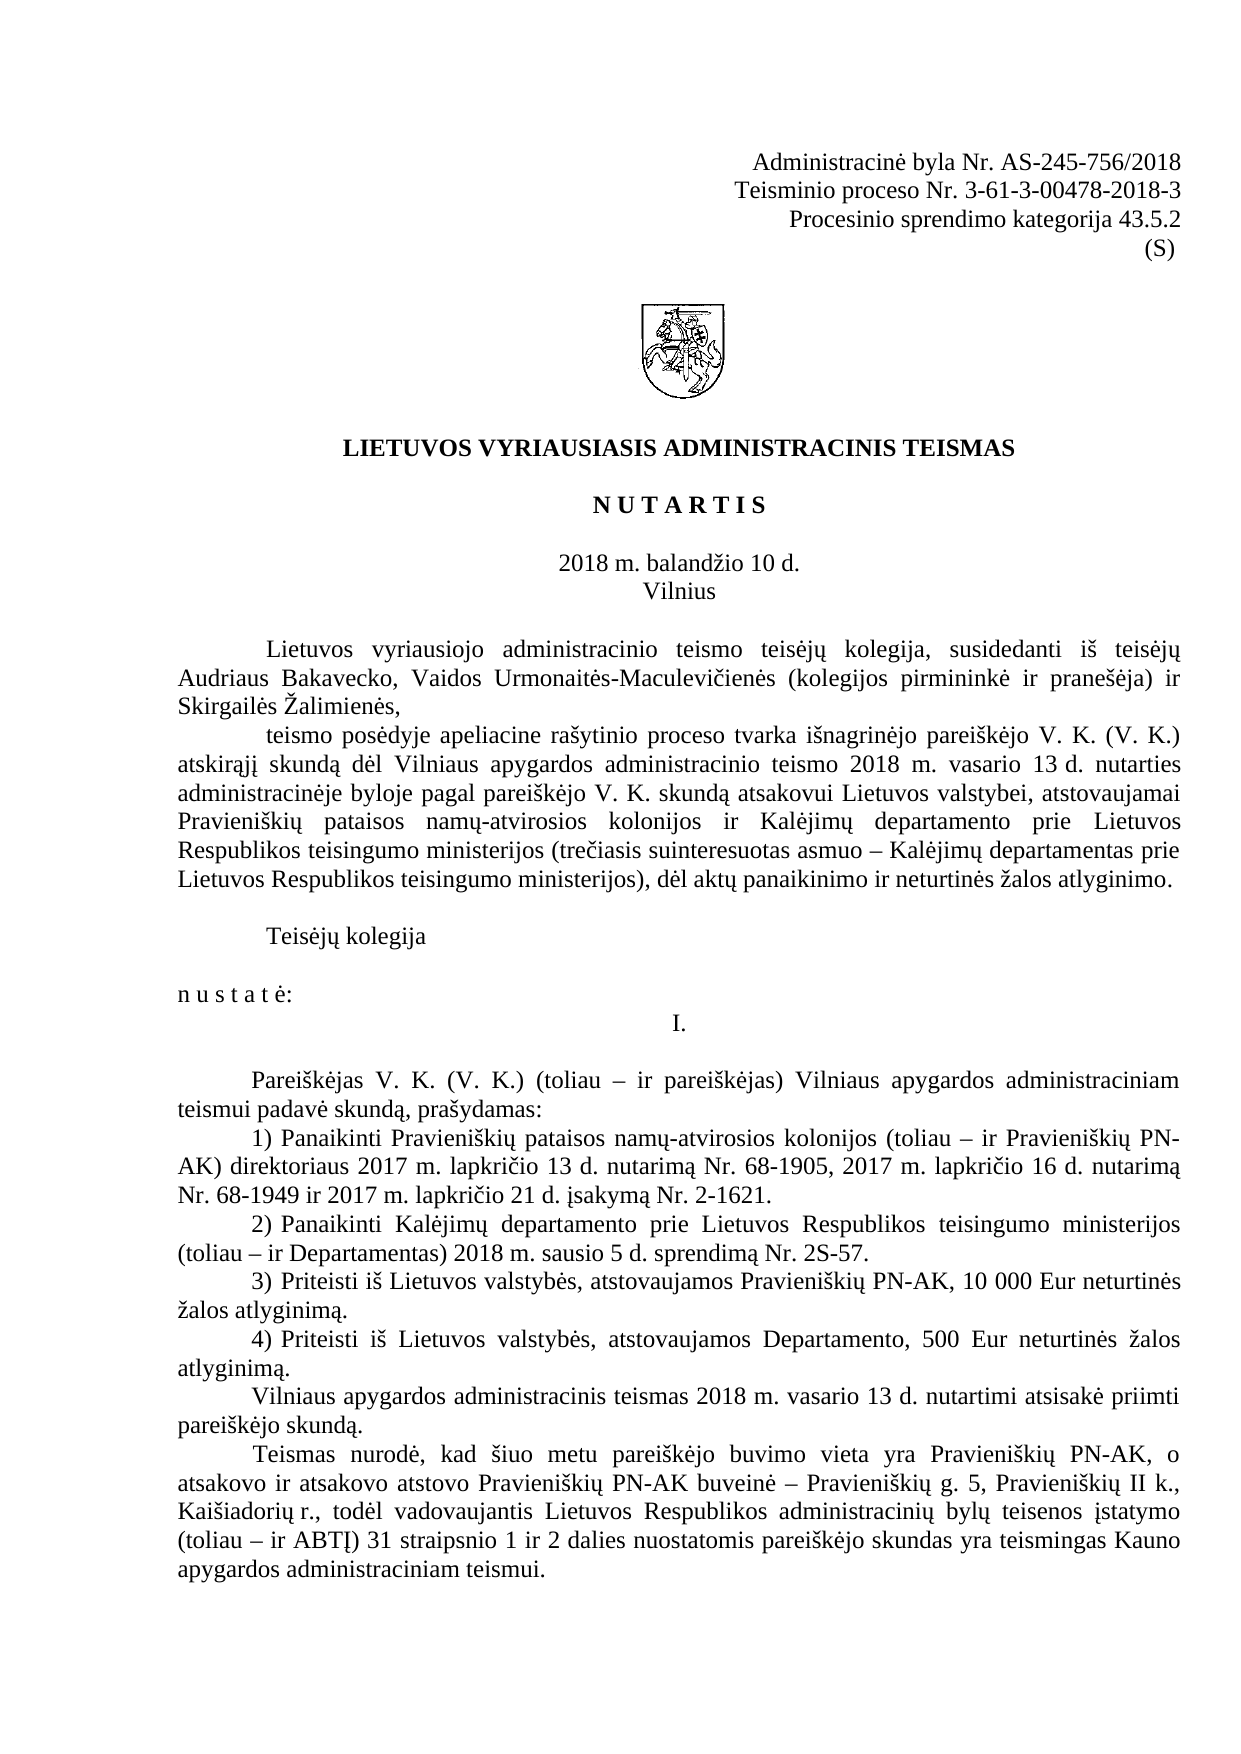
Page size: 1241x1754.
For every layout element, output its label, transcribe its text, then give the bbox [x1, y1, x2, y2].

text 3) Priteisti iš Lietuvos valstybės, atstovaujamos Pravieniškių PN-AK, 10 000 Eur neturtinės žalos atlyginimą. [177, 1266, 1181, 1324]
text Teisminio proceso Nr. 3-61-3-00478-2018-3 [177, 176, 1181, 204]
text Lietuvos vyriausiojo administracinio teismo teisėjų kolegija, susidedanti iš teisėjų Audriaus Bakavecko, Vaidos Urmonaitės-Maculevičienės (kolegijos pirmininkė ir pranešėja) ir Skirgailės Žalimienės, [177, 634, 1181, 720]
text Procesinio sprendimo kategorija 43.5.2 [177, 204, 1181, 233]
text NUTARTIS [177, 490, 1181, 519]
text Vilniaus apygardos administracinis teismas 2018 m. vasario 13 d. nutartimi atsisakė priimti pareiškėjo skundą. [177, 1381, 1181, 1439]
text n u s t a t ė: [177, 979, 1181, 1008]
text Vilnius [177, 576, 1181, 605]
text Teismas nurodė, kad šiuo metu pareiškėjo buvimo vieta yra Pravieniškių PN-AK, o atsakovo ir atsakovo atstovo Pravieniškių PN-AK buveinė – Pravieniškių g. 5, Pravieniškių II k., Kaišiadorių r., todėl vadovaujantis Lietuvos Respublikos administracinių bylų teisenos įstatymo (toliau – ir ABTĮ) 31 straipsnio 1 ir 2 dalies nuostatomis pareiškėjo skundas yra teismingas Kauno apygardos administraciniam teismui. [177, 1439, 1181, 1583]
text 4) Priteisti iš Lietuvos valstybės, atstovaujamos Departamento, 500 Eur neturtinės žalos atlyginimą. [177, 1324, 1181, 1381]
text I. [177, 1008, 1181, 1036]
text Teisėjų kolegija [177, 921, 1181, 950]
text 1) Panaikinti Pravieniškių pataisos namų-atvirosios kolonijos (toliau – ir Pravieniškių PN-AK) direktoriaus 2017 m. lapkričio 13 d. nutarimą Nr. 68-1905, 2017 m. lapkričio 16 d. nutarimą Nr. 68-1949 ir 2017 m. lapkričio 21 d. įsakymą Nr. 2-1621. [177, 1123, 1181, 1209]
text 2018 m. balandžio 10 d. [177, 548, 1181, 576]
text 2) Panaikinti Kalėjimų departamento prie Lietuvos Respublikos teisingumo ministerijos (toliau – ir Departamentas) 2018 m. sausio 5 d. sprendimą Nr. 2S-57. [177, 1209, 1181, 1266]
text Administracinė byla Nr. AS-245-756/2018 [177, 147, 1181, 176]
text Pareiškėjas V. K. (V. K.) (toliau – ir pareiškėjas) Vilniaus apygardos administraciniam teismui padavė skundą, prašydamas: [177, 1065, 1181, 1123]
text (S) [177, 233, 1181, 262]
text teismo posėdyje apeliacine rašytinio proceso tvarka išnagrinėjo pareiškėjo V. K. (V. K.) atskirąjį skundą dėl Vilniaus apygardos administracinio teismo 2018 m. vasario 13 d. nutarties administracinėje byloje pagal pareiškėjo V. K. skundą atsakovui Lietuvos valstybei, atstovaujamai Pravieniškių pataisos namų-atvirosios kolonijos ir Kalėjimų departamento prie Lietuvos Respublikos teisingumo ministerijos (trečiasis suinteresuotas asmuo – Kalėjimų departamentas prie Lietuvos Respublikos teisingumo ministerijos), dėl aktų panaikinimo ir neturtinės žalos atlyginimo. [177, 720, 1181, 893]
text LIETUVOS VYRIAUSIASIS ADMINISTRACINIS TEISMAS [177, 433, 1181, 461]
